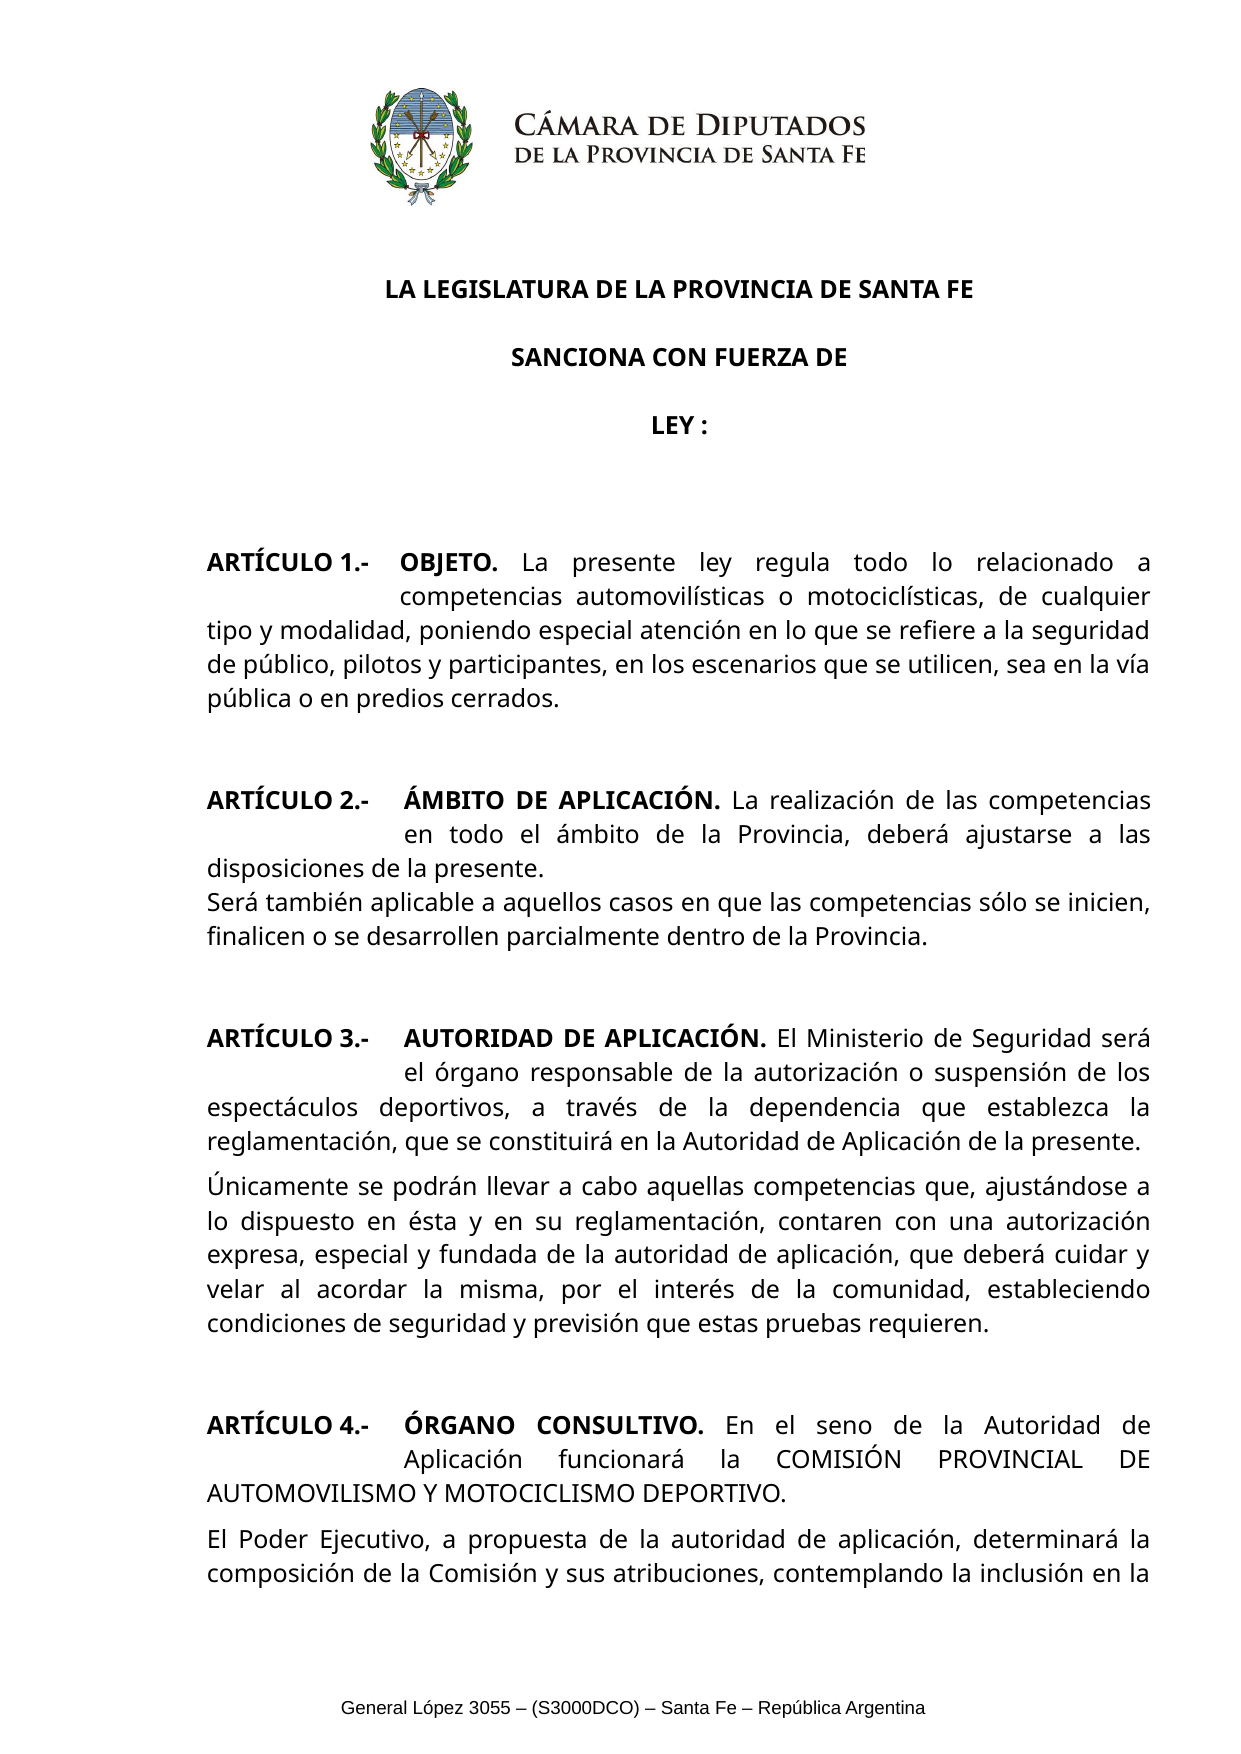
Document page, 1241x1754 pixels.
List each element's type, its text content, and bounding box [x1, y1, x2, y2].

text ÓRGANO CONSULTIVO. En el seno de la Autoridad de Aplicación funcionará la COMISIÓN PROVINCIAL DE AUTOMOVILISMO Y MOTOCICLISMO DEPORTIVO. [207, 1407, 1152, 1510]
text Únicamente se podrán llevar a cabo aquellas competencias que, ajustándose a lo dispuesto en ésta y en su reglamentación, contaren con una autorización expresa, especial y fundada de la autoridad de aplicación, que deberá cuidar y velar al acordar la misma, por el interés de la comunidad, estableciendo condiciones de seguridad y previsión que estas pruebas requieren. [207, 1169, 1152, 1339]
table_header ARTÍCULO 4.- [207, 1408, 404, 1458]
picture [370, 88, 866, 210]
text El Poder Ejecutivo, a propuesta de la autoridad de aplicación, determinará la composición de la Comisión y sus atribuciones, contemplando la inclusión en la [207, 1521, 1152, 1589]
text OBJETO. La presente ley regula todo lo relacionado a competencias automovilísticas o motociclísticas, de cualquier tipo y modalidad, poniendo especial atención en lo que se refiere a la seguridad de público, pilotos y participantes, en los escenarios que se utilicen, sea en la vía pública o en predios cerrados. [207, 544, 1152, 714]
text ÁMBITO DE APLICACIÓN. La realización de las competencias en todo el ámbito de la Provincia, deberá ajustarse a las disposiciones de la presente. [207, 783, 1152, 885]
text Será también aplicable a aquellos casos en que las competencias sólo se inicien, finalicen o se desarrollen parcialmente dentro de la Provincia. [207, 885, 1152, 953]
text AUTORIDAD DE APLICACIÓN. El Ministerio de Seguridad será el órgano responsable de la autorización o suspensión de los espectáculos deportivos, a través de la dependencia que establezca la reglamentación, que se constituirá en la Autoridad de Aplicación de la presente. [207, 1021, 1152, 1157]
table_header ARTÍCULO 1.- [207, 544, 399, 594]
text LA LEGISLATURA DE LA PROVINCIA DE SANTA FE [207, 272, 1152, 306]
table_header ARTÍCULO 3.- [207, 1021, 404, 1071]
text LEY : [207, 408, 1152, 442]
table_header ARTÍCULO 2.- [207, 783, 404, 833]
text SANCIONA CON FUERZA DE [207, 340, 1152, 374]
